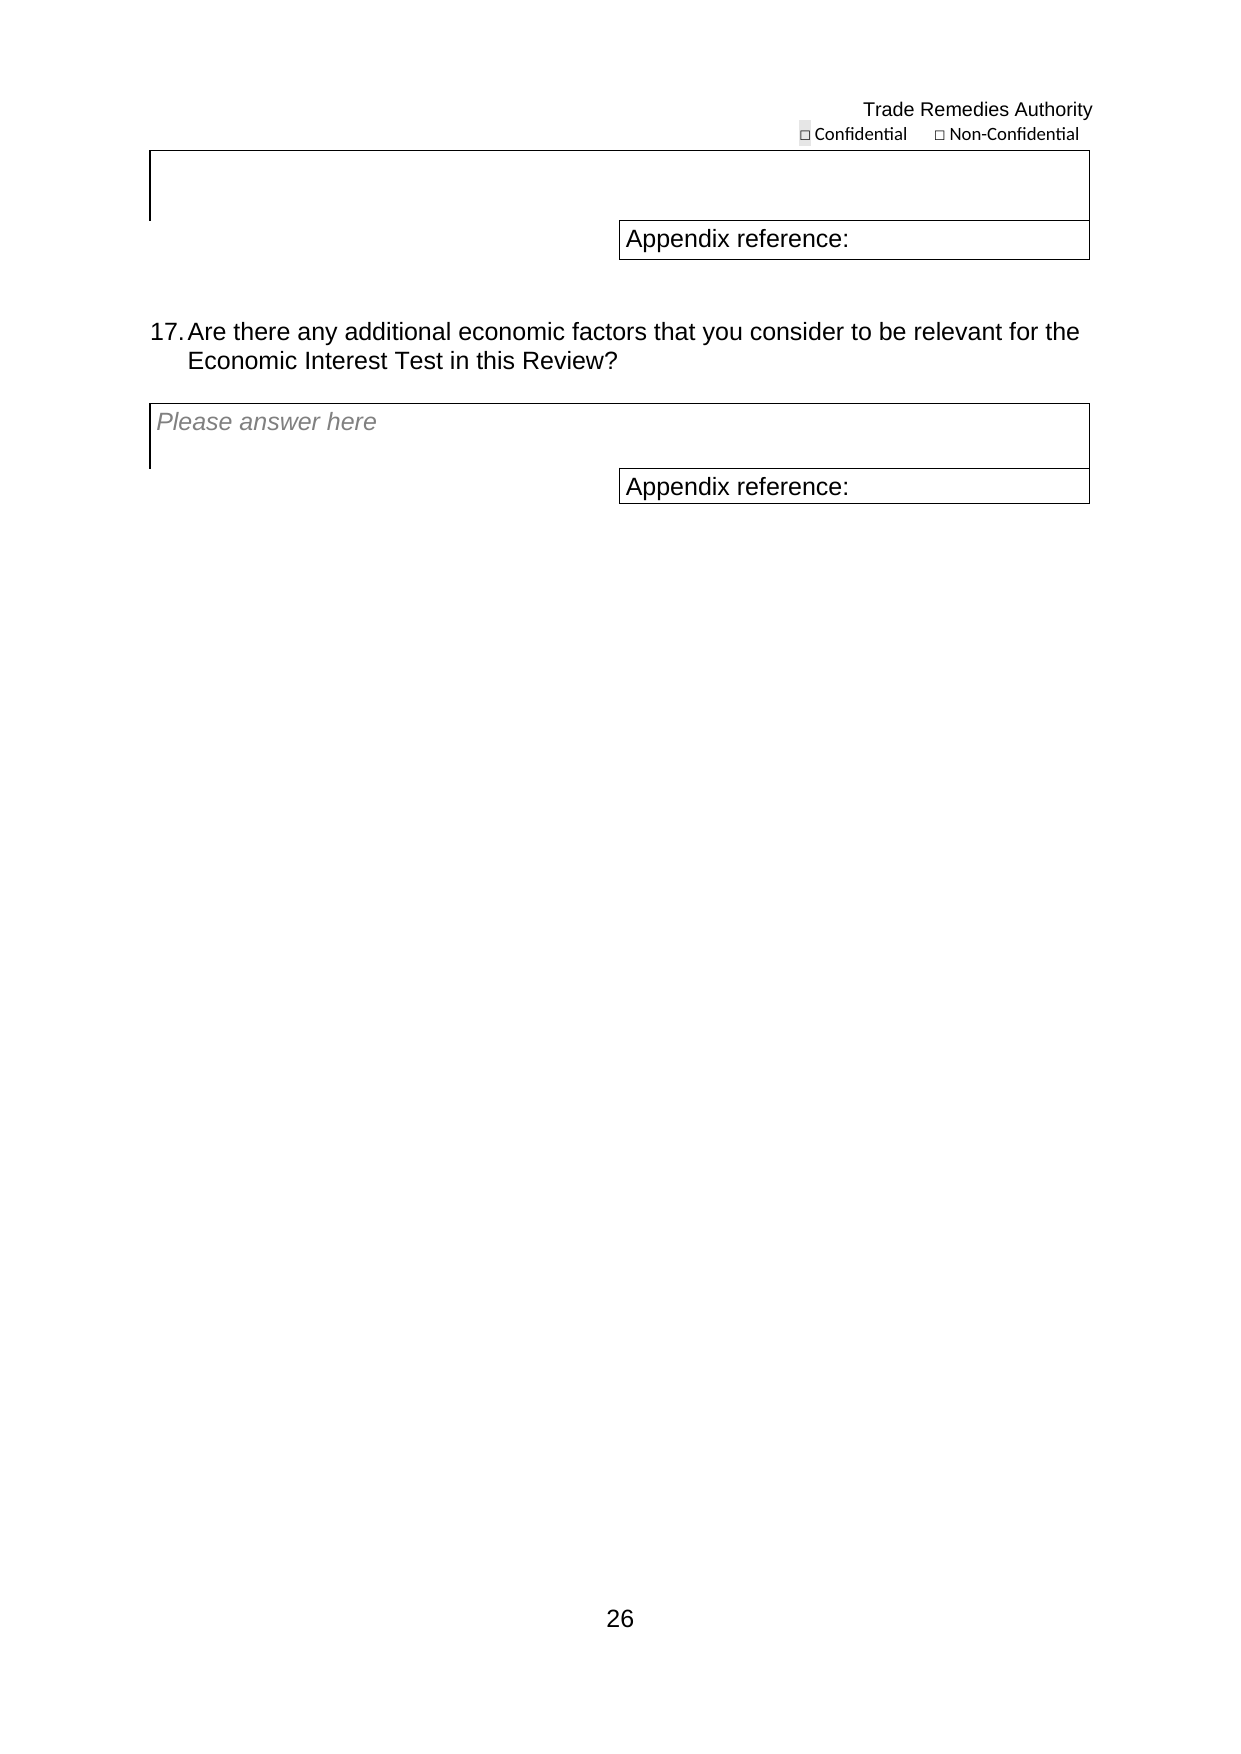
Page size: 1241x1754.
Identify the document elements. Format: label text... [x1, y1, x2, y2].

table_header [151, 151, 1089, 220]
table_cell Appendix reference: [620, 221, 1089, 258]
table_cell [150, 469, 619, 503]
list Are there any additional economic factors that you consider to be relevant for the Economic Interest Test in this Review? [150, 317, 1090, 374]
table_header Please answer here [151, 404, 1089, 468]
table_cell Appendix reference: [620, 469, 1089, 503]
table_cell [150, 221, 619, 258]
